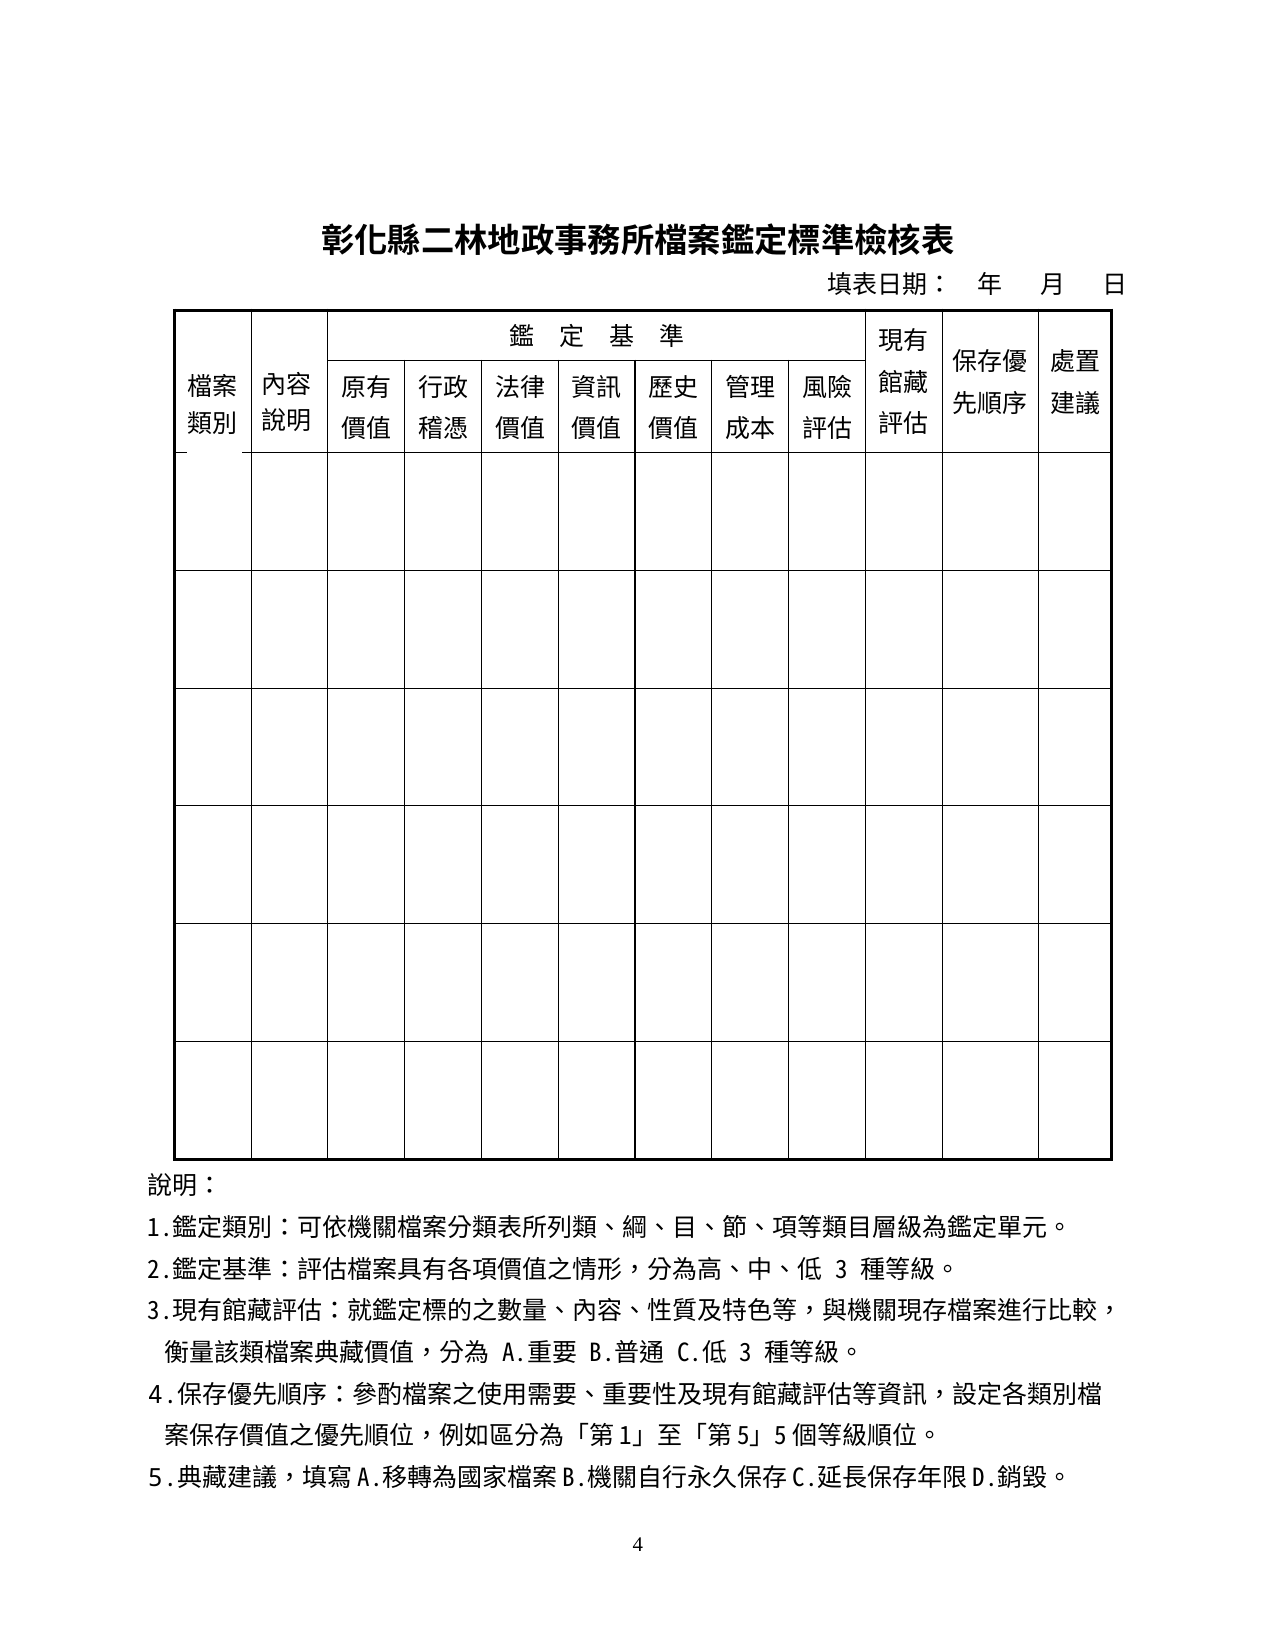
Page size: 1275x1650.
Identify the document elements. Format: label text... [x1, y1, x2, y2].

table_cell [176, 806, 251, 923]
table_cell [405, 1042, 481, 1158]
table_header 鑑 定 基 準 [328, 312, 865, 359]
table_cell [328, 1042, 404, 1158]
text 5.典藏建議，填寫A.移轉為國家檔案B.機關自行永久保存C.延長保存年限D.銷毀。 [148, 1453, 1127, 1495]
table_cell [176, 689, 251, 805]
table_cell 風險 評估 [789, 361, 865, 452]
table_cell [866, 806, 942, 923]
table_header [176, 312, 251, 453]
table_cell [252, 924, 327, 1041]
table_cell [405, 806, 481, 923]
table_cell [482, 1042, 558, 1158]
table_cell [252, 806, 327, 923]
table_cell [482, 689, 558, 805]
table_cell [636, 689, 711, 805]
table_cell [789, 453, 865, 570]
table_cell [559, 924, 634, 1041]
table_cell [636, 924, 711, 1041]
table_cell [943, 1042, 1038, 1158]
table_cell [328, 453, 404, 570]
table_cell [712, 1042, 788, 1158]
table_cell [1039, 571, 1110, 687]
table_cell [559, 806, 634, 923]
table_cell 原有 價值 [328, 361, 404, 452]
table_cell [482, 571, 558, 687]
table_cell 資訊 價值 [559, 361, 634, 452]
table_cell [252, 689, 327, 805]
table_cell [636, 571, 711, 687]
table_cell [789, 1042, 865, 1158]
table_cell [328, 924, 404, 1041]
table_cell 法律 價值 [482, 361, 558, 452]
table_cell [866, 453, 942, 570]
table_cell [559, 689, 634, 805]
table_cell [176, 1042, 251, 1158]
table_cell [943, 806, 1038, 923]
table_cell [712, 571, 788, 687]
table_cell [789, 924, 865, 1041]
table_cell [252, 453, 327, 570]
table_cell 行政 稽憑 [405, 361, 481, 452]
table_cell [176, 453, 251, 570]
table_cell [559, 571, 634, 687]
table_cell [252, 571, 327, 687]
table_cell [482, 453, 558, 570]
table_cell 管理 成本 [712, 361, 788, 452]
table_cell [789, 689, 865, 805]
table_cell [712, 689, 788, 805]
text 填表日期： 年 月 日 [148, 261, 1127, 302]
table_cell [636, 1042, 711, 1158]
table_cell [328, 571, 404, 687]
table_cell [636, 453, 711, 570]
table_cell [943, 571, 1038, 687]
text 3.現有館藏評估：就鑑定標的之數量、內容、性質及特色等，與機關現存檔案進行比較，衡量該類檔案典藏價值，分為 A.重要 B.普通 C.低 3 種等級。 [148, 1286, 1127, 1370]
table_cell [176, 924, 251, 1041]
text 2.鑑定基準：評估檔案具有各項價值之情形，分為高、中、低 3 種等級。 [148, 1245, 1127, 1286]
table_cell [405, 924, 481, 1041]
table_header [252, 312, 327, 452]
table_header 保存優先順序 [943, 312, 1038, 452]
table_cell [252, 1042, 327, 1158]
table_cell [943, 453, 1038, 570]
table_header 現有 館藏 評估 [866, 312, 942, 452]
table_cell [943, 924, 1038, 1041]
table_cell [559, 1042, 634, 1158]
table_cell [712, 924, 788, 1041]
table_cell [1039, 453, 1110, 570]
table_cell [789, 571, 865, 687]
text 4.保存優先順序：參酌檔案之使用需要、重要性及現有館藏評估等資訊，設定各類別檔案保存價值之優先順位，例如區分為「第1」至「第5」5個等級順位。 [148, 1370, 1127, 1453]
text 1.鑑定類別：可依機關檔案分類表所列類、綱、目、節、項等類目層級為鑑定單元。 [148, 1203, 1127, 1245]
table_cell [712, 453, 788, 570]
table_cell 歷史 價值 [636, 361, 711, 452]
table_cell [405, 689, 481, 805]
table_cell [405, 571, 481, 687]
table_header 處置建議 [1039, 312, 1110, 452]
table_cell [482, 806, 558, 923]
table_cell [712, 806, 788, 923]
table_cell [482, 924, 558, 1041]
table_cell [405, 453, 481, 570]
table_cell [176, 571, 251, 687]
text 說明： [148, 1161, 1127, 1203]
table_cell [943, 689, 1038, 805]
table_cell [328, 689, 404, 805]
table_cell [1039, 689, 1110, 805]
table_cell [1039, 806, 1110, 923]
table_cell [328, 806, 404, 923]
table_cell [866, 689, 942, 805]
text 彰化縣二林地政事務所檔案鑑定標準檢核表 [148, 219, 1127, 261]
table_cell [866, 571, 942, 687]
table_cell [559, 453, 634, 570]
table_cell [1039, 924, 1110, 1041]
table_cell [636, 806, 711, 923]
table_cell [866, 1042, 942, 1158]
table_cell [1039, 1042, 1110, 1158]
table_cell [866, 924, 942, 1041]
table_cell [789, 806, 865, 923]
